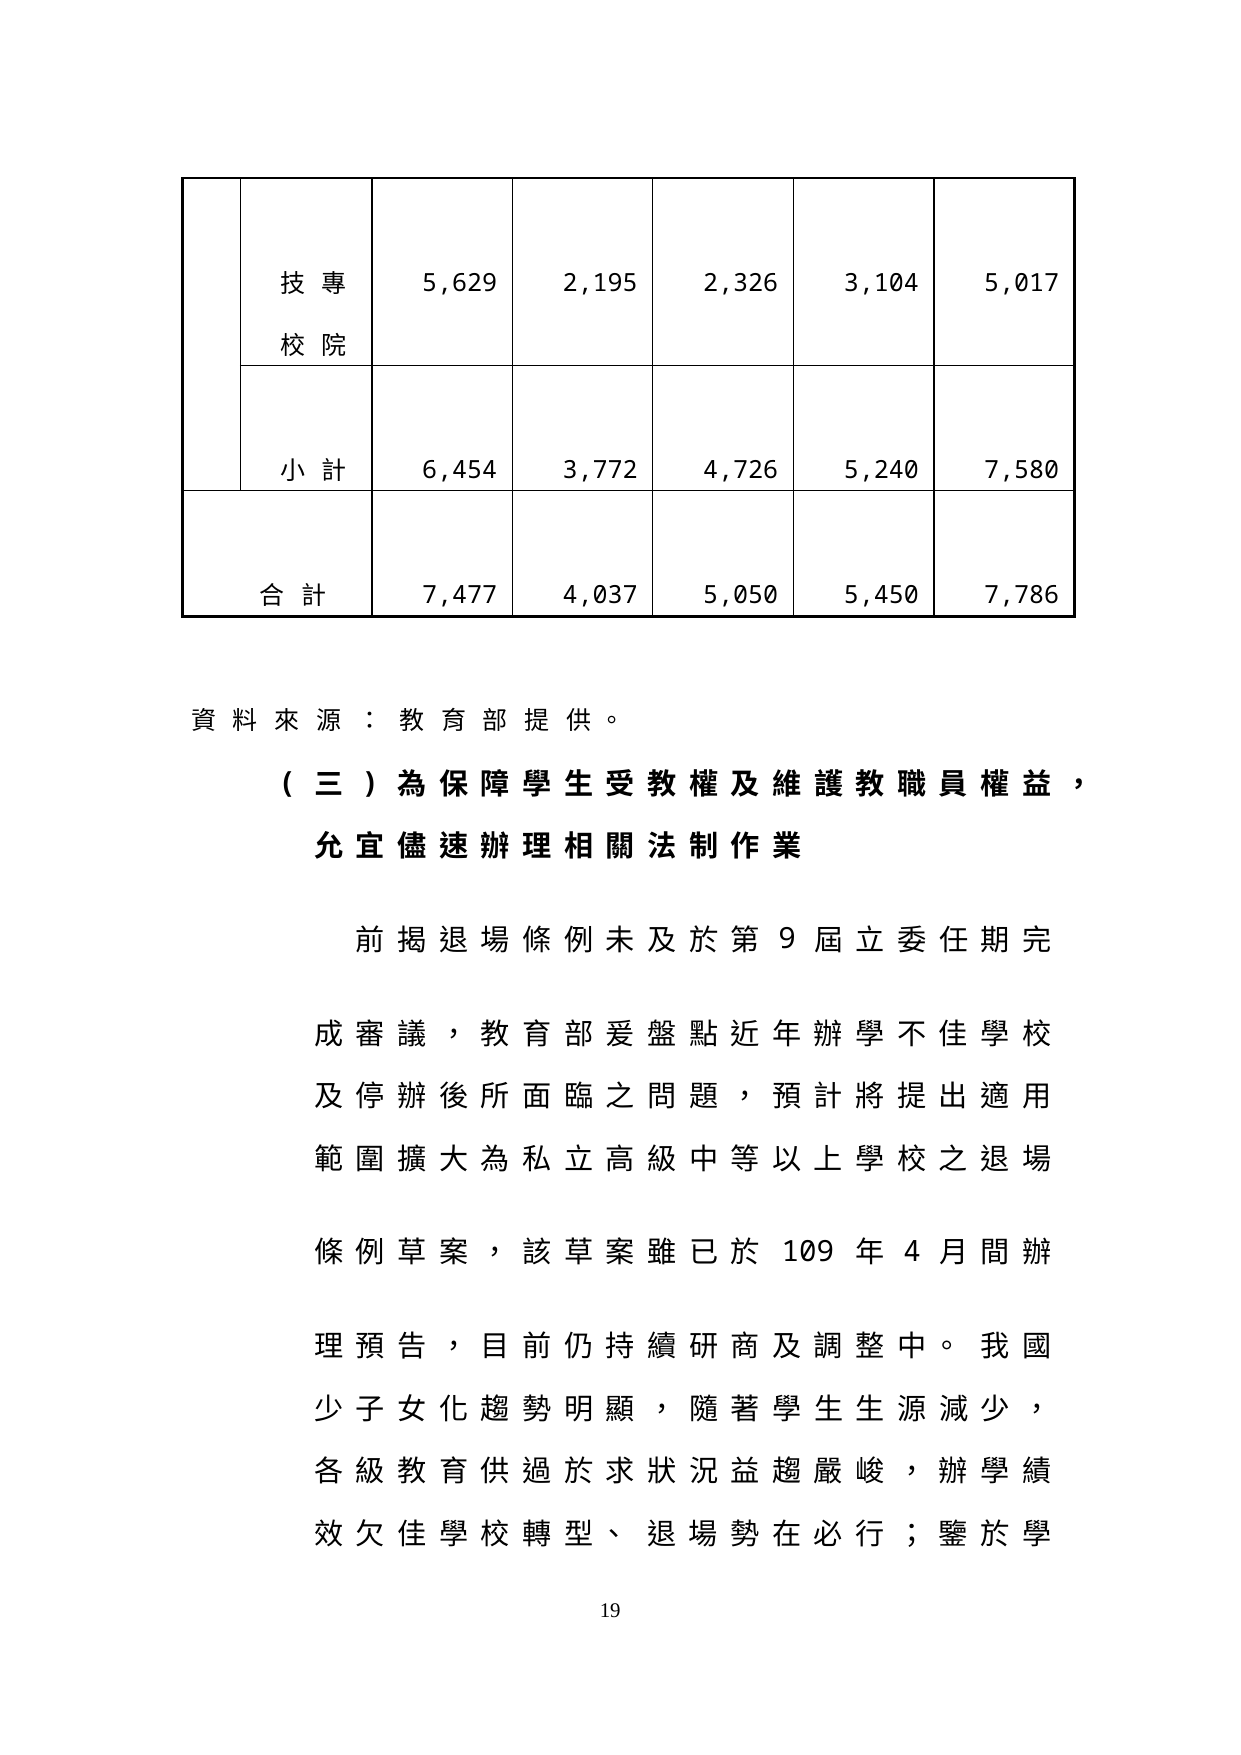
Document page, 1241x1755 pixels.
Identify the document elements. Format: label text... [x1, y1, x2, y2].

table_cell 3,104 [794, 179, 933, 365]
table_cell 合計 [184, 491, 371, 615]
table_cell 5,050 [653, 491, 793, 615]
table_cell 2,195 [513, 179, 652, 365]
table_cell 私立 [184, 179, 240, 490]
table_cell 小計 [241, 366, 371, 490]
table_cell 5,629 [373, 179, 512, 365]
text 資料來源：教育部提供。 [183, 677, 1058, 740]
table_cell 7,477 [373, 491, 512, 615]
text 前揭退場條例未及於第9屆立委任期完成審議，教育部爰盤點近年辦學不佳學校及停辦後所面臨之問題，預計將提出適用範圍擴大為私立高級中等以上學校之退場條例草案，該草案雖已於109年4月間辦理預告，目前仍持續研商及調整中。我國少子女化趨勢明顯，隨著學生生源減少，各級教育供過於求狀況益趨嚴峻，辦學績效欠佳學校轉型、退場勢在必行；鑒於學 [271, 865, 1058, 1552]
table_cell 3,772 [513, 366, 652, 490]
table_cell 6,454 [373, 366, 512, 490]
table_cell 7,580 [935, 366, 1073, 490]
table_cell 5,017 [935, 179, 1073, 365]
table_cell 5,240 [794, 366, 933, 490]
table_cell 2,326 [653, 179, 793, 365]
table_cell 7,786 [935, 491, 1073, 615]
table_cell 4,726 [653, 366, 793, 490]
table_cell 4,037 [513, 491, 652, 615]
table_cell 5,450 [794, 491, 933, 615]
table_cell 技專校院 [241, 179, 371, 365]
text (三)為保障學生受教權及維護教職員權益，允宜儘速辦理相關法制作業 [242, 740, 1058, 865]
